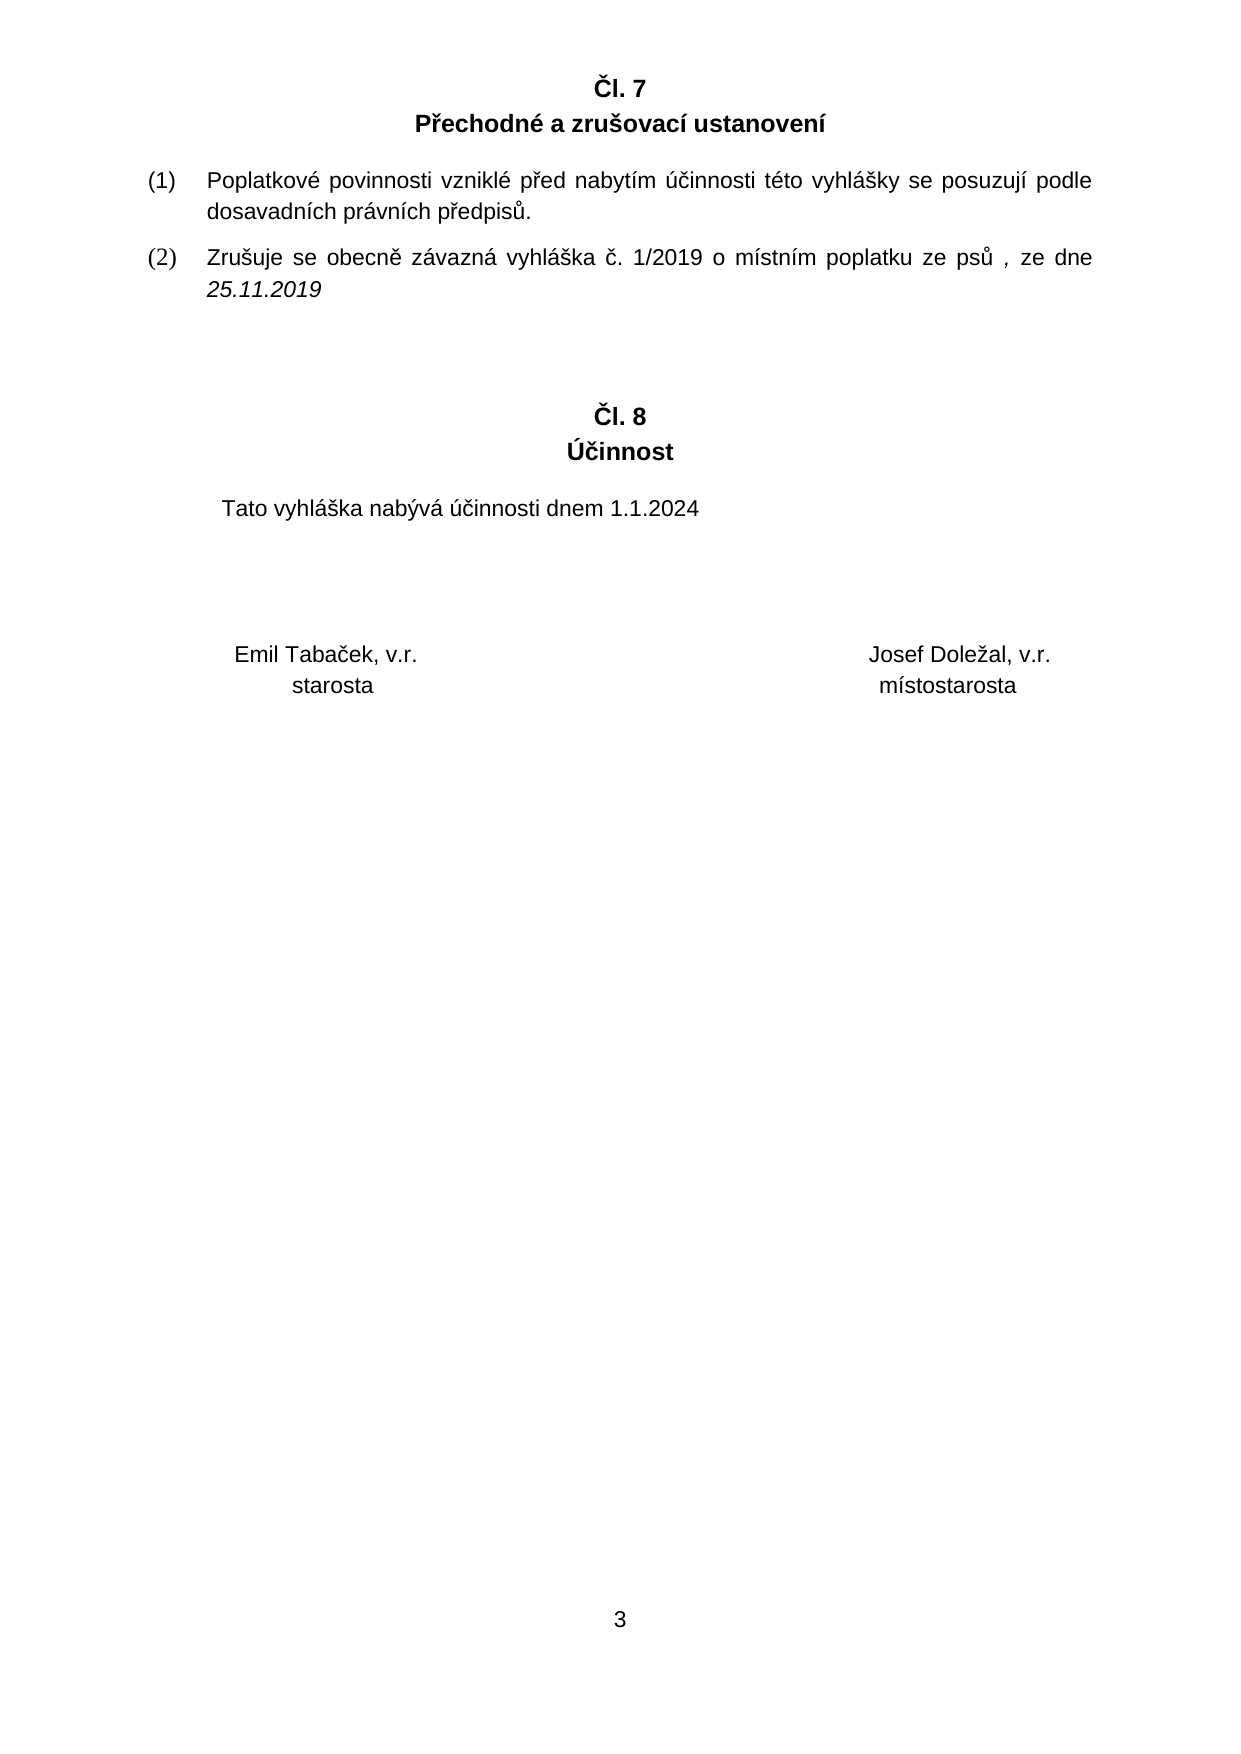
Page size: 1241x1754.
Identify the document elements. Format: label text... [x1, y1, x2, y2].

list Poplatkové povinnosti vzniklé před nabytím účinnosti této vyhlášky se posuzují podle dosavadních právních předpisů. [148, 167, 1093, 224]
text Účinnost [148, 437, 1093, 466]
list Zrušuje se obecně závazná vyhláška č. 1/2019 o místním poplatku ze psů , ze dne 25.11.2019 [148, 242, 1093, 303]
text Emil Tabaček, v.r. Josef Doležal, v.r. [148, 641, 1093, 667]
text starosta místostarosta [148, 672, 1093, 699]
text Přechodné a zrušovací ustanovení [148, 109, 1093, 137]
text Tato vyhláška nabývá účinnosti dnem 1.1.2024 [148, 495, 1093, 521]
text Čl. 7 [148, 74, 1093, 102]
text Čl. 8 [148, 402, 1093, 431]
